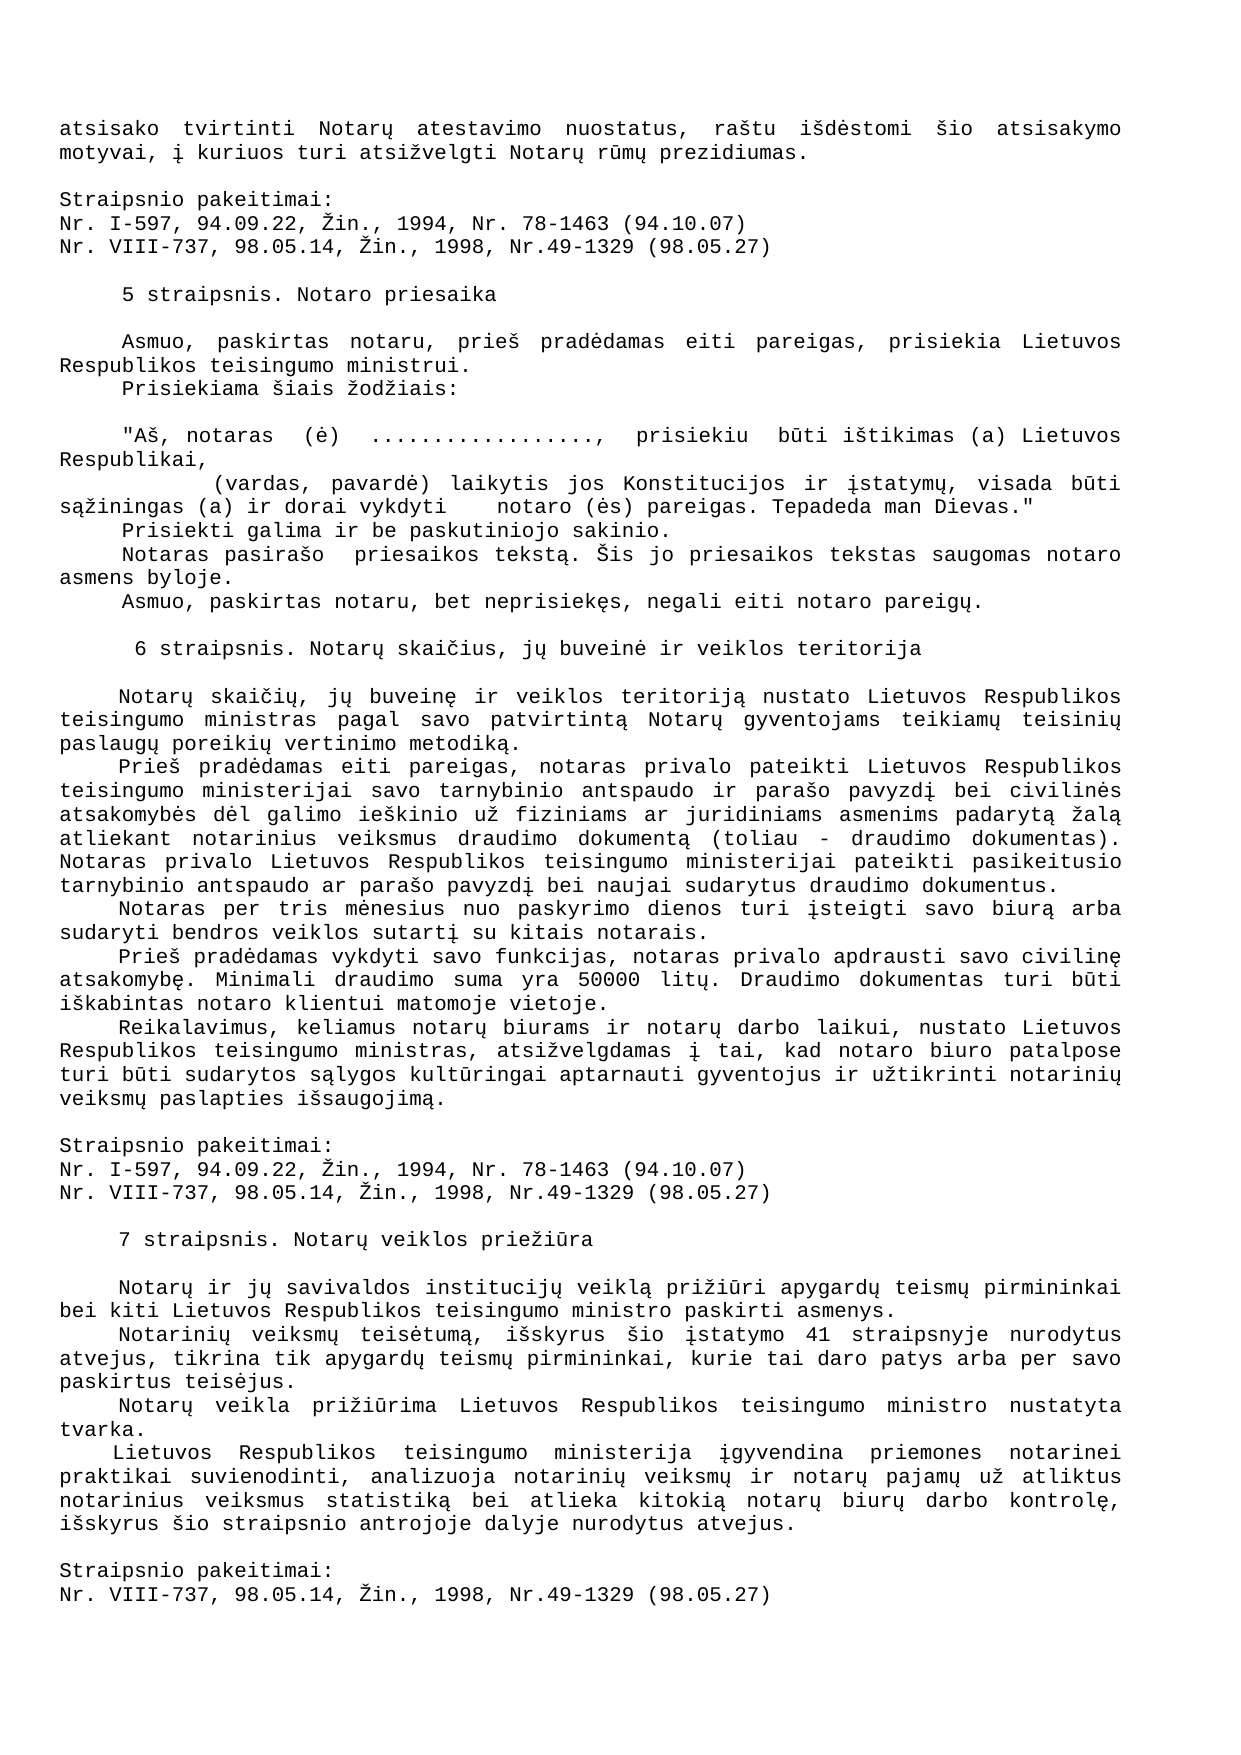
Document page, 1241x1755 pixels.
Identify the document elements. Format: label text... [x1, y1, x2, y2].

text Nr. I-597, 94.09.22, Žin., 1994, Nr. 78-1463 (94.10.07) [59, 213, 1122, 236]
text 7 straipsnis. Notarų veiklos priežiūra [59, 1229, 1122, 1253]
text Prieš pradėdamas vykdyti savo funkcijas, notaras privalo apdrausti savo civilinę atsakomybę. Minimali draudimo suma yra 50000 litų. Draudimo dokumentas turi būti iškabintas notaro klientui matomoje vietoje. [59, 946, 1122, 1017]
text Notaras per tris mėnesius nuo paskyrimo dienos turi įsteigti savo biurą arba sudaryti bendros veiklos sutartį su kitais notarais. [59, 898, 1122, 946]
text Lietuvos Respublikos teisingumo ministerija įgyvendina priemones notarinei praktikai suvienodinti, analizuoja notarinių veiksmų ir notarų pajamų už atliktus notarinius veiksmus statistiką bei atlieka kitokią notarų biurų darbo kontrolę, išskyrus šio straipsnio antrojoje dalyje nurodytus atvejus. [59, 1442, 1122, 1537]
text Nr. VIII-737, 98.05.14, Žin., 1998, Nr.49-1329 (98.05.27) [59, 1182, 1122, 1206]
text Notarų skaičių, jų buveinę ir veiklos teritoriją nustato Lietuvos Respublikos teisingumo ministras pagal savo patvirtintą Notarų gyventojams teikiamų teisinių paslaugų poreikių vertinimo metodiką. [59, 686, 1122, 757]
text 6 straipsnis. Notarų skaičius, jų buveinė ir veiklos teritorija [59, 638, 1122, 662]
text Asmuo, paskirtas notaru, bet neprisiekęs, negali eiti notaro pareigų. [59, 591, 1122, 615]
text Nr. I-597, 94.09.22, Žin., 1994, Nr. 78-1463 (94.10.07) [59, 1158, 1122, 1182]
text Straipsnio pakeitimai: [59, 1561, 1122, 1584]
text Notarų veikla prižiūrima Lietuvos Respublikos teisingumo ministro nustatyta tvarka. [59, 1395, 1122, 1442]
text Prisiekiama šiais žodžiais: [59, 378, 1122, 402]
text Prieš pradėdamas eiti pareigas, notaras privalo pateikti Lietuvos Respublikos teisingumo ministerijai savo tarnybinio antspaudo ir parašo pavyzdį bei civilinės atsakomybės dėl galimo ieškinio už fiziniams ar juridiniams asmenims padarytą žalą atliekant notarinius veiksmus draudimo dokumentą (toliau - draudimo dokumentas). Notaras privalo Lietuvos Respublikos teisingumo ministerijai pateikti pasikeitusio tarnybinio antspaudo ar parašo pavyzdį bei naujai sudarytus draudimo dokumentus. [59, 757, 1122, 898]
text atsisako tvirtinti Notarų atestavimo nuostatus, raštu išdėstomi šio atsisakymo motyvai, į kuriuos turi atsižvelgti Notarų rūmų prezidiumas. [59, 118, 1122, 165]
text Reikalavimus, keliamus notarų biurams ir notarų darbo laikui, nustato Lietuvos Respublikos teisingumo ministras, atsižvelgdamas į tai, kad notaro biuro patalpose turi būti sudarytos sąlygos kultūringai aptarnauti gyventojus ir užtikrinti notarinių veiksmų paslapties išsaugojimą. [59, 1017, 1122, 1111]
text Notarinių veiksmų teisėtumą, išskyrus šio įstatymo 41 straipsnyje nurodytus atvejus, tikrina tik apygardų teismų pirmininkai, kurie tai daro patys arba per savo paskirtus teisėjus. [59, 1324, 1122, 1395]
text Prisiekti galima ir be paskutiniojo sakinio. [59, 520, 1122, 544]
text Straipsnio pakeitimai: [59, 189, 1122, 213]
text "Aš, notaras (ė) .................., prisiekiu būti ištikimas (a) Lietuvos Respublikai, [59, 426, 1122, 473]
text Nr. VIII-737, 98.05.14, Žin., 1998, Nr.49-1329 (98.05.27) [59, 1584, 1122, 1608]
text Nr. VIII-737, 98.05.14, Žin., 1998, Nr.49-1329 (98.05.27) [59, 236, 1122, 260]
text Asmuo, paskirtas notaru, prieš pradėdamas eiti pareigas, prisiekia Lietuvos Respublikos teisingumo ministrui. [59, 331, 1122, 378]
text Notarų ir jų savivaldos institucijų veiklą prižiūri apygardų teismų pirmininkai bei kiti Lietuvos Respublikos teisingumo ministro paskirti asmenys. [59, 1277, 1122, 1324]
text (vardas, pavardė) laikytis jos Konstitucijos ir įstatymų, visada būti sąžiningas (a) ir dorai vykdyti notaro (ės) pareigas. Tepadeda man Dievas." [59, 473, 1122, 520]
text Straipsnio pakeitimai: [59, 1135, 1122, 1158]
text Notaras pasirašo priesaikos tekstą. Šis jo priesaikos tekstas saugomas notaro asmens byloje. [59, 544, 1122, 591]
text 5 straipsnis. Notaro priesaika [59, 284, 1122, 307]
